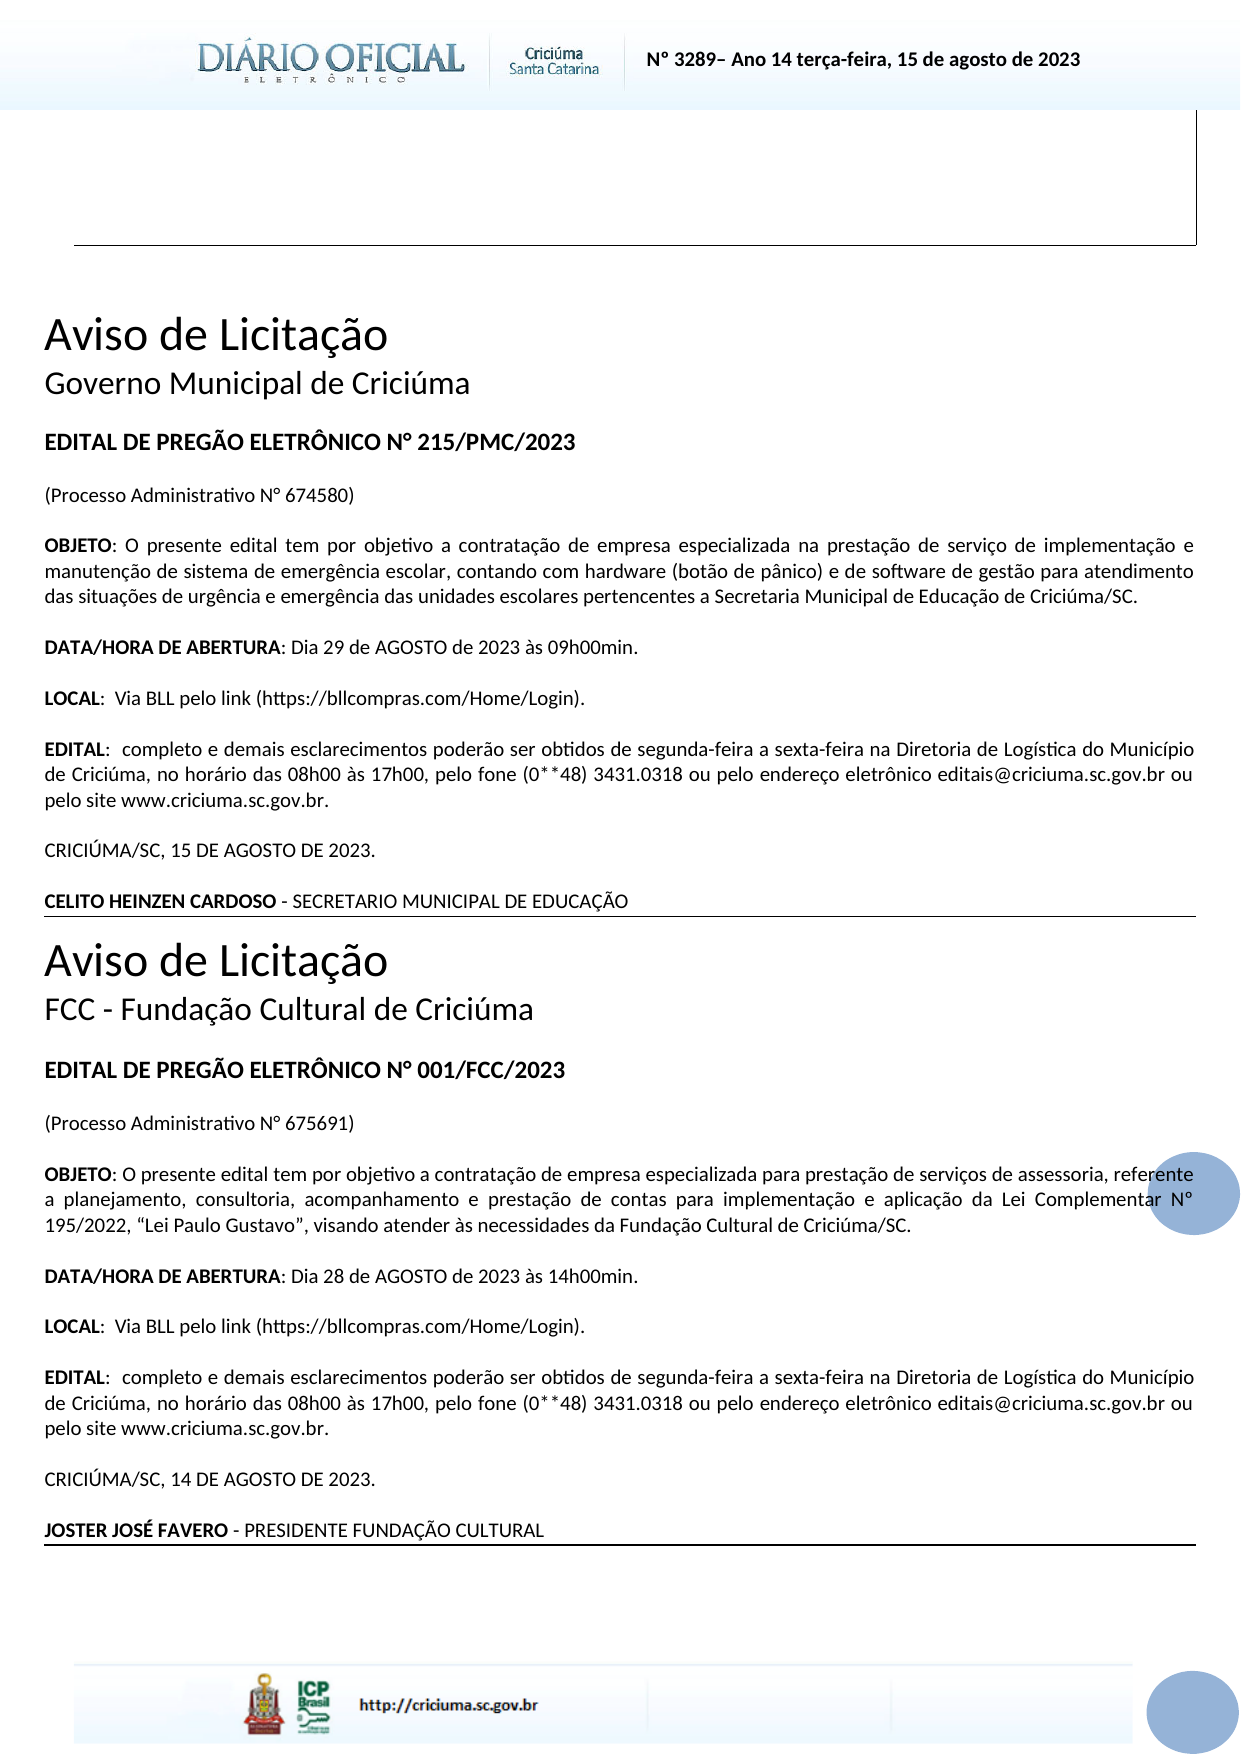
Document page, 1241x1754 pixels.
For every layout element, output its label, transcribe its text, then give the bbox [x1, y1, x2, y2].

text CRICIÚMA/SC, 14 DE AGOSTO DE 2023. [44, 1466, 1196, 1492]
text LOCAL: Via BLL pelo link (https://bllcompras.com/Home/Login). [44, 1314, 1196, 1339]
text OBJETO: O presente edital tem por objetivo a contratação de empresa especializada para prestação de serviços de assessoria, referente a planejamento, consultoria, acompanhamento e prestação de contas para implementação e aplicação da Lei Complementar Nº 195/2022, “Lei Paulo Gustavo”, visando atender às necessidades da Fundação Cultural de Criciúma/SC. [44, 1161, 1196, 1237]
text EDITAL: completo e demais esclarecimentos poderão ser obtidos de segunda-feira a sexta-feira na Diretoria de Logística do Município de Criciúma, no horário das 08h00 às 17h00, pelo fone (0**48) 3431.0318 ou pelo endereço eletrônico editais@criciuma.sc.gov.br ou pelo site www.criciuma.sc.gov.br. [44, 1364, 1196, 1441]
text Aviso de Licitação [44, 930, 1196, 988]
text LOCAL: Via BLL pelo link (https://bllcompras.com/Home/Login). [44, 685, 1196, 711]
text Governo Municipal de Criciúma [44, 362, 1196, 403]
text CRICIÚMA/SC, 15 DE AGOSTO DE 2023. [44, 838, 1196, 863]
text CELITO HEINZEN CARDOSO - SECRETARIO MUNICIPAL DE EDUCAÇÃO [44, 888, 1196, 916]
text (Processo Administrativo N° 674580) [44, 482, 1196, 507]
text (Processo Administrativo N° 675691) [44, 1110, 1196, 1136]
text EDITAL DE PREGÃO ELETRÔNICO N° 001/FCC/2023 [44, 1054, 1196, 1085]
text EDITAL: completo e demais esclarecimentos poderão ser obtidos de segunda-feira a sexta-feira na Diretoria de Logística do Município de Criciúma, no horário das 08h00 às 17h00, pelo fone (0**48) 3431.0318 ou pelo endereço eletrônico editais@criciuma.sc.gov.br ou pelo site www.criciuma.sc.gov.br. [44, 736, 1196, 812]
text FCC - Fundação Cultural de Criciúma [44, 988, 1196, 1029]
text DATA/HORA DE ABERTURA: Dia 28 de AGOSTO de 2023 às 14h00min. [44, 1263, 1196, 1288]
text EDITAL DE PREGÃO ELETRÔNICO N° 215/PMC/2023 [44, 426, 1196, 456]
text OBJETO: O presente edital tem por objetivo a contratação de empresa especializada na prestação de serviço de implementação e manutenção de sistema de emergência escolar, contando com hardware (botão de pânico) e de software de gestão para atendimento das situações de urgência e emergência das unidades escolares pertencentes a Secretaria Municipal de Educação de Criciúma/SC. [44, 533, 1196, 609]
text Aviso de Licitação [44, 304, 1196, 362]
text JOSTER JOSÉ FAVERO - PRESIDENTE FUNDAÇÃO CULTURAL [44, 1517, 1196, 1544]
text DATA/HORA DE ABERTURA: Dia 29 de AGOSTO de 2023 às 09h00min. [44, 634, 1196, 660]
